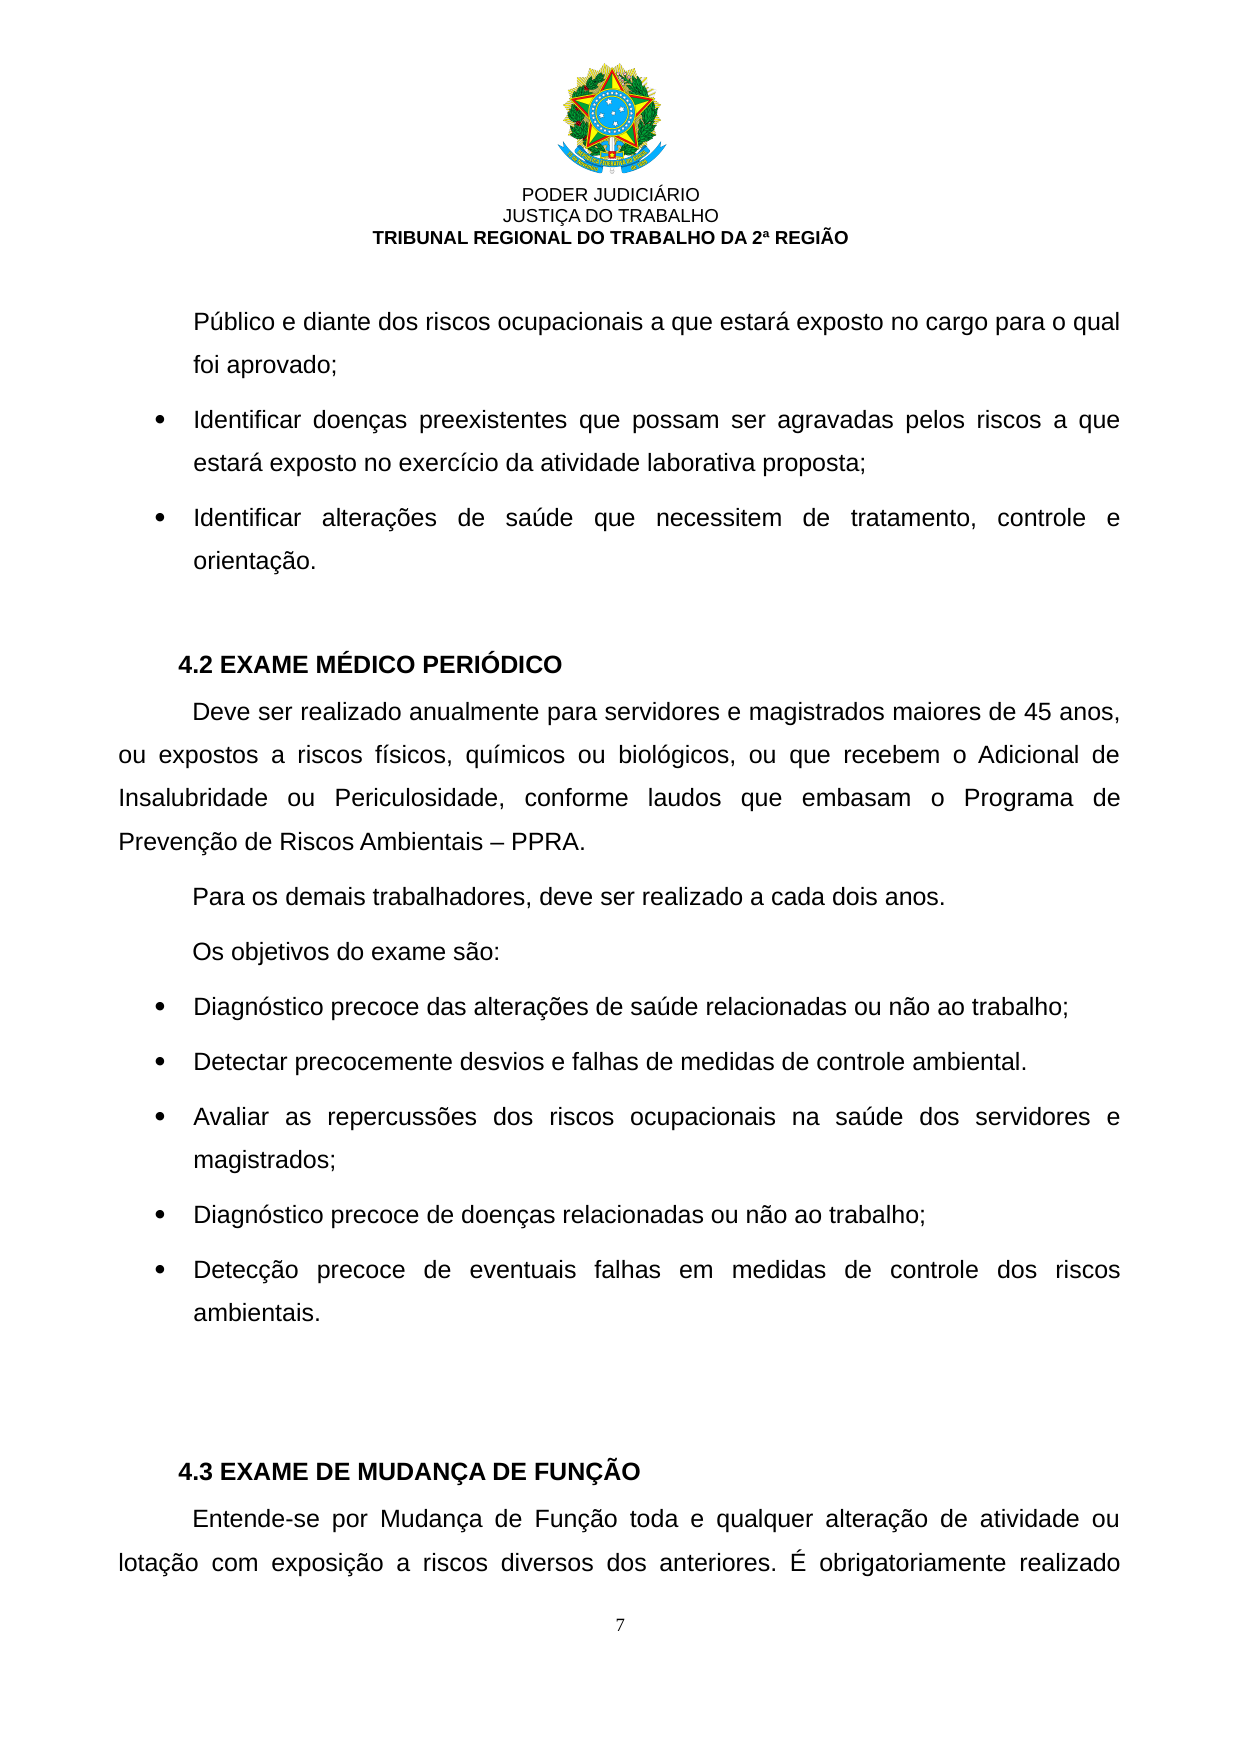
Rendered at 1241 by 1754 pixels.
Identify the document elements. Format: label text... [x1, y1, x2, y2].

list Identificar alterações de saúde que necessitem de tratamento, controle e orientação. [156, 503, 1122, 575]
list Detecção precoce de eventuais falhas em medidas de controle dos riscos ambientais. [156, 1255, 1122, 1327]
subtitle 4.2 EXAME MÉDICO PERIÓDICO [118, 650, 1122, 679]
list Identificar doenças preexistentes que possam ser agravadas pelos riscos a que estará exposto no exercício da atividade laborativa proposta; [156, 404, 1122, 477]
text Entende-se por Mudança de Função toda e qualquer alteração de atividade ou lotação com exposição a riscos diversos dos anteriores. É obrigatoriamente realizado [118, 1504, 1122, 1576]
list Diagnóstico precoce de doenças relacionadas ou não ao trabalho; [156, 1200, 1122, 1229]
list Avaliar as repercussões dos riscos ocupacionais na saúde dos servidores e magistrados; [156, 1102, 1122, 1174]
text Para os demais trabalhadores, deve ser realizado a cada dois anos. [118, 882, 1122, 910]
list Detectar precocemente desvios e falhas de medidas de controle ambiental. [156, 1047, 1122, 1076]
text Deve ser realizado anualmente para servidores e magistrados maiores de 45 anos, ou expostos a riscos físicos, químicos ou biológicos, ou que recebem o Adicional de Insalubridade ou Periculosidade, conforme laudos que embasam o Programa de Prevenção de Riscos Ambientais – PPRA. [118, 697, 1122, 855]
list Público e diante dos riscos ocupacionais a que estará exposto no cargo para o qual foi aprovado; [156, 306, 1122, 378]
list Diagnóstico precoce das alterações de saúde relacionadas ou não ao trabalho; [156, 992, 1122, 1020]
subtitle 4.3 EXAME DE MUDANÇA DE FUNÇÃO [118, 1457, 1122, 1486]
text Os objetivos do exame são: [118, 937, 1122, 965]
